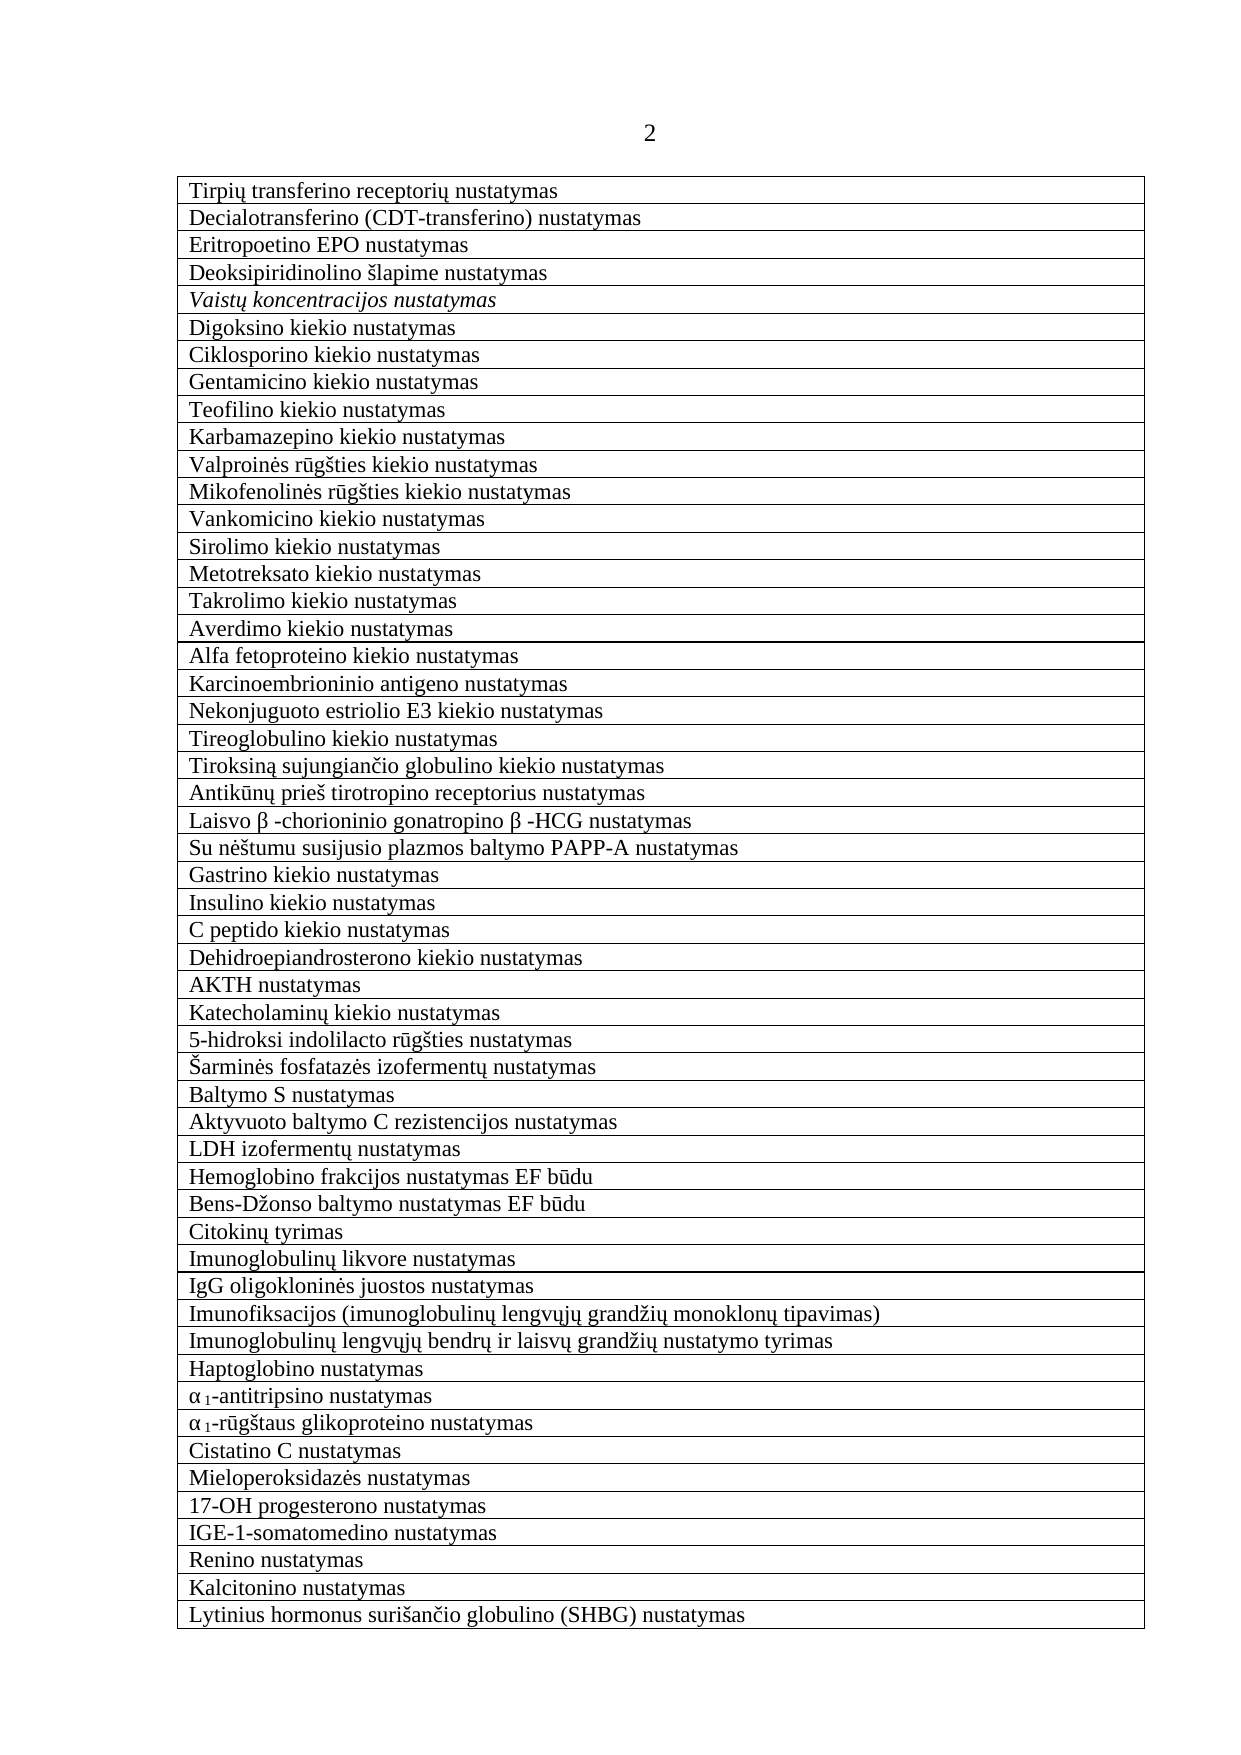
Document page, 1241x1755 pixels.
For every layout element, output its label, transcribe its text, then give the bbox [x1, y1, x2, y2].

table_cell Gastrino kiekio nustatymas [178, 862, 1144, 888]
table_cell Alfa fetoproteino kiekio nustatymas [178, 643, 1144, 669]
table_cell Deoksipiridinolino šlapime nustatymas [178, 259, 1144, 285]
table_cell Kalcitonino nustatymas [178, 1574, 1144, 1600]
table_cell Mieloperoksidazės nustatymas [178, 1464, 1144, 1491]
table_cell AKTH nustatymas [178, 971, 1144, 997]
table_cell Dehidroepiandrosterono kiekio nustatymas [178, 944, 1144, 970]
table_cell Eritropoetino EPO nustatymas [178, 231, 1144, 258]
table_cell Imunoglobulinų lengvųjų bendrų ir laisvų grandžių nustatymo tyrimas [178, 1327, 1144, 1354]
table_cell Citokinų tyrimas [178, 1218, 1144, 1244]
table_cell Imunoglobulinų likvore nustatymas [178, 1245, 1144, 1271]
table_cell IGE-1-somatomedino nustatymas [178, 1519, 1144, 1545]
table_cell Averdimo kiekio nustatymas [178, 615, 1144, 641]
table_cell IgG oligokloninės juostos nustatymas [178, 1273, 1144, 1299]
table_cell 5-hidroksi indolilacto rūgšties nustatymas [178, 1026, 1144, 1052]
table_cell Bens-Džonso baltymo nustatymas EF būdu [178, 1190, 1144, 1217]
table_cell Karbamazepino kiekio nustatymas [178, 423, 1144, 449]
table_cell Cistatino C nustatymas [178, 1437, 1144, 1463]
table_cell Su nėštumu susijusio plazmos baltymo PAPP-A nustatymas [178, 834, 1144, 861]
table_cell Takrolimo kiekio nustatymas [178, 588, 1144, 614]
table_cell Ciklosporino kiekio nustatymas [178, 341, 1144, 367]
table_cell Insulino kiekio nustatymas [178, 889, 1144, 915]
table_cell Vankomicino kiekio nustatymas [178, 505, 1144, 532]
table_cell Šarminės fosfatazės izofermentų nustatymas [178, 1053, 1144, 1080]
table_cell Baltymo S nustatymas [178, 1081, 1144, 1107]
table_cell Valproinės rūgšties kiekio nustatymas [178, 451, 1144, 477]
table_cell Teofilino kiekio nustatymas [178, 396, 1144, 422]
table_cell Digoksino kiekio nustatymas [178, 314, 1144, 340]
table_cell Sirolimo kiekio nustatymas [178, 533, 1144, 559]
table_cell Mikofenolinės rūgšties kiekio nustatymas [178, 478, 1144, 504]
table_cell Metotreksato kiekio nustatymas [178, 560, 1144, 587]
table_cell Aktyvuoto baltymo C rezistencijos nustatymas [178, 1108, 1144, 1134]
table_cell Katecholaminų kiekio nustatymas [178, 999, 1144, 1025]
table_cell LDH izofermentų nustatymas [178, 1136, 1144, 1162]
table_cell 17-OH progesterono nustatymas [178, 1492, 1144, 1518]
table_cell Antikūnų prieš tirotropino receptorius nustatymas [178, 779, 1144, 806]
table_cell Karcinoembrioninio antigeno nustatymas [178, 670, 1144, 696]
table_cell Tireoglobulino kiekio nustatymas [178, 725, 1144, 751]
table_cell α 1-rūgštaus glikoproteino nustatymas [178, 1410, 1144, 1436]
table_cell Imunofiksacijos (imunoglobulinų lengvųjų grandžių monoklonų tipavimas) [178, 1300, 1144, 1326]
table_cell Lytinius hormonus surišančio globulino (SHBG) nustatymas [178, 1601, 1144, 1628]
table_cell Decialotransferino (CDT-transferino) nustatymas [178, 204, 1144, 230]
table_cell Haptoglobino nustatymas [178, 1355, 1144, 1381]
table_cell Tiroksiną sujungiančio globulino kiekio nustatymas [178, 752, 1144, 778]
table_cell Renino nustatymas [178, 1546, 1144, 1573]
table_cell Hemoglobino frakcijos nustatymas EF būdu [178, 1163, 1144, 1189]
table_cell α 1-antitripsino nustatymas [178, 1382, 1144, 1408]
table_cell Vaistų koncentracijos nustatymas [178, 286, 1144, 313]
table_cell C peptido kiekio nustatymas [178, 916, 1144, 943]
table_cell Tirpių transferino receptorių nustatymas [178, 177, 1144, 203]
table_cell Gentamicino kiekio nustatymas [178, 369, 1144, 395]
table_cell Nekonjuguoto estriolio E3 kiekio nustatymas [178, 697, 1144, 723]
table_cell Laisvo β -chorioninio gonatropino β -HCG nustatymas [178, 807, 1144, 833]
